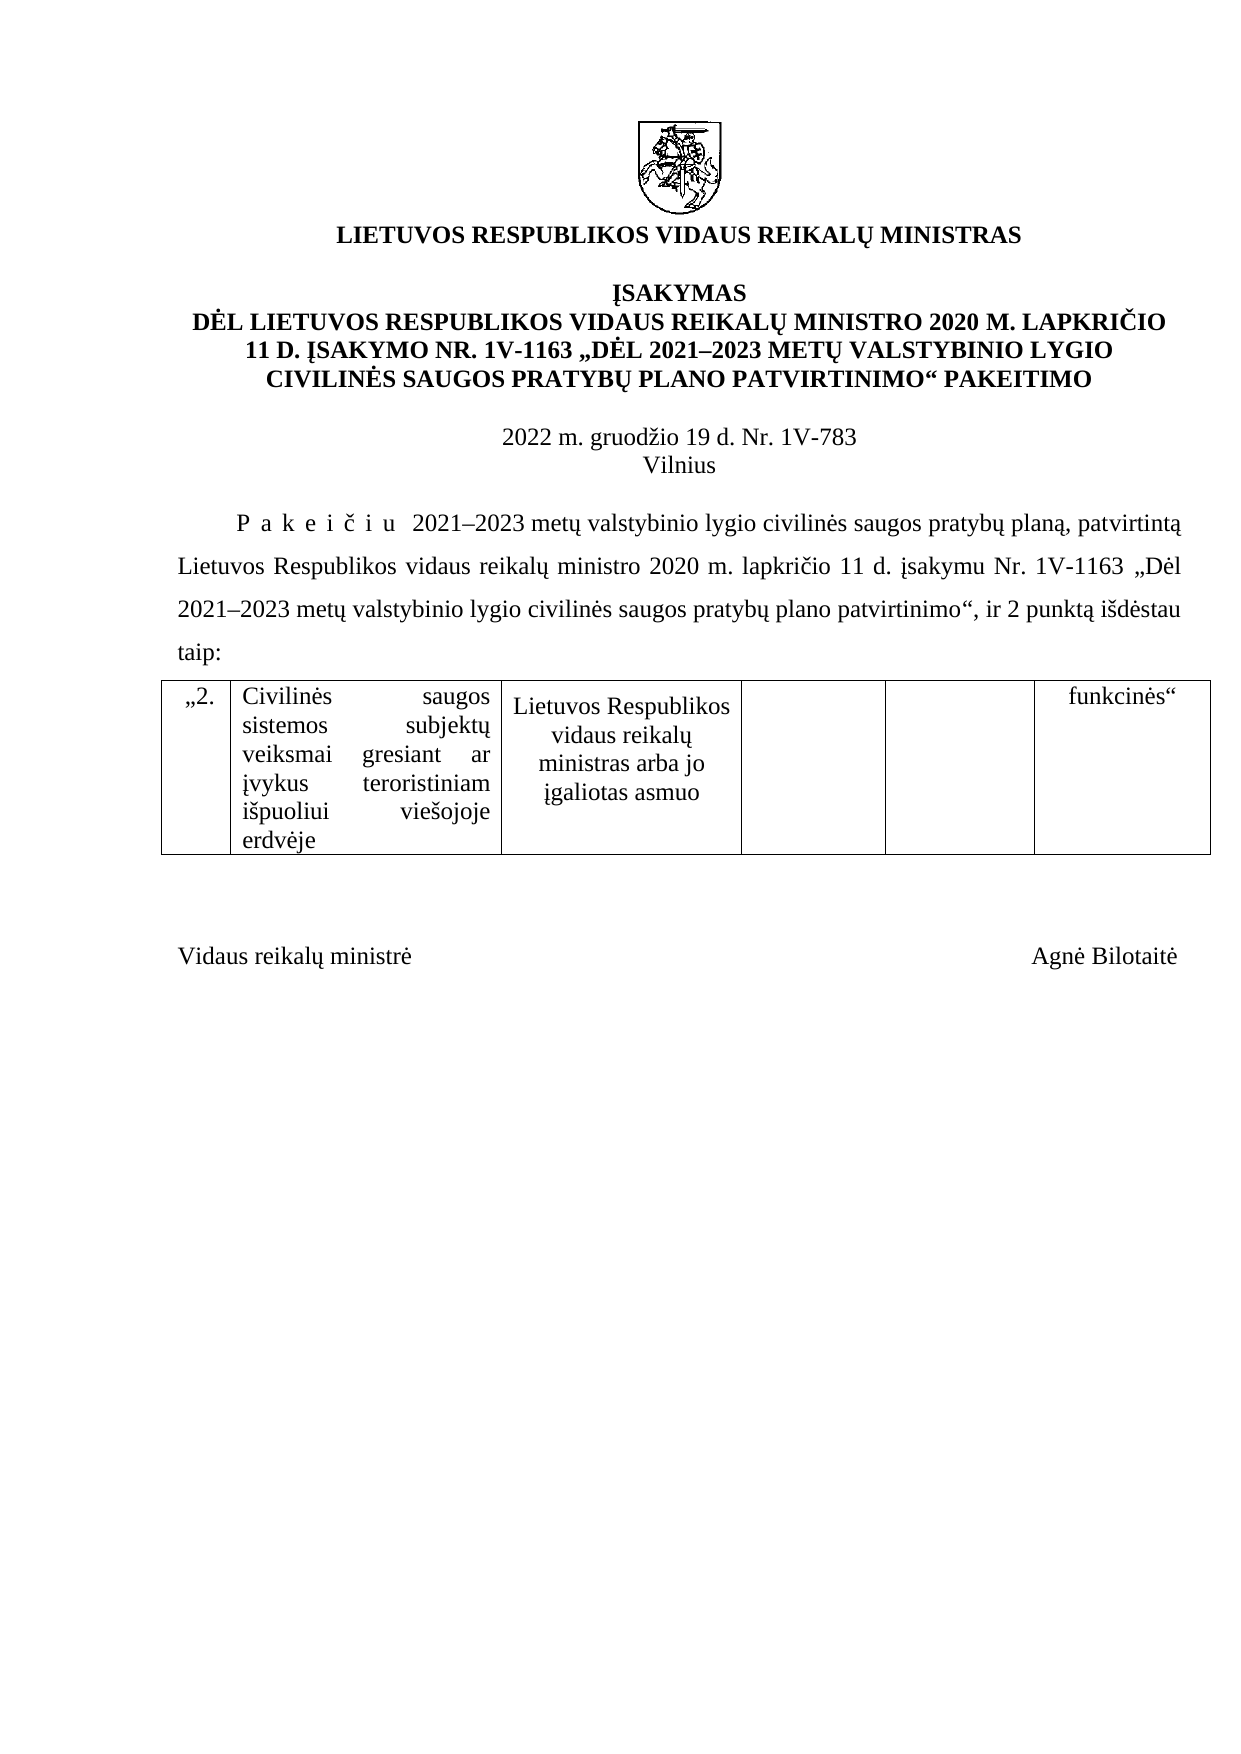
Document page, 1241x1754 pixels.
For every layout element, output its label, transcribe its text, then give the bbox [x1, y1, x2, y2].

text DĖL LIETUVOS RESPUBLIKOS VIDAUS REIKALŲ MINISTRO 2020 M. LAPKRIČIO 11 D. ĮSAKYMO NR. 1V-1163 „DĖL 2021–2023 METŲ VALSTYBINIO LYGIO CIVILINĖS SAUGOS PRATYBŲ PLANO PATVIRTINIMO“ PAKEITIMO [177, 307, 1181, 393]
text Vilnius [177, 450, 1181, 479]
text Vidaus reikalų ministrė Agnė Bilotaitė [177, 941, 1181, 970]
table_header [886, 681, 1034, 854]
text 2022 m. gruodžio 19 d. Nr. 1V-783 [177, 422, 1181, 450]
text ĮSAKYMAS [177, 278, 1181, 307]
table_header Lietuvos Respublikos vidaus reikalų ministras arba jo įgaliotas asmuo [502, 681, 741, 854]
table_header funkcinės“ [1035, 681, 1210, 854]
table_header [742, 681, 885, 854]
text Pakeičiu 2021–2023 metų valstybinio lygio civilinės saugos pratybų planą, patvirtintą Lietuvos Respublikos vidaus reikalų ministro 2020 m. lapkričio 11 d. įsakymu Nr. 1V-1163 „Dėl 2021–2023 metų valstybinio lygio civilinės saugos pratybų plano patvirtinimo“, ir 2 punktą išdėstau taip: [177, 508, 1181, 666]
table_header Civilinės saugos sistemos subjektų veiksmai gresiant ar įvykus teroristiniam išpuoliui viešojoje erdvėje [231, 681, 501, 854]
text LIETUVOS RESPUBLIKOS VIDAUS REIKALŲ MINISTRAS [177, 220, 1181, 249]
table_header „2. [162, 681, 230, 854]
